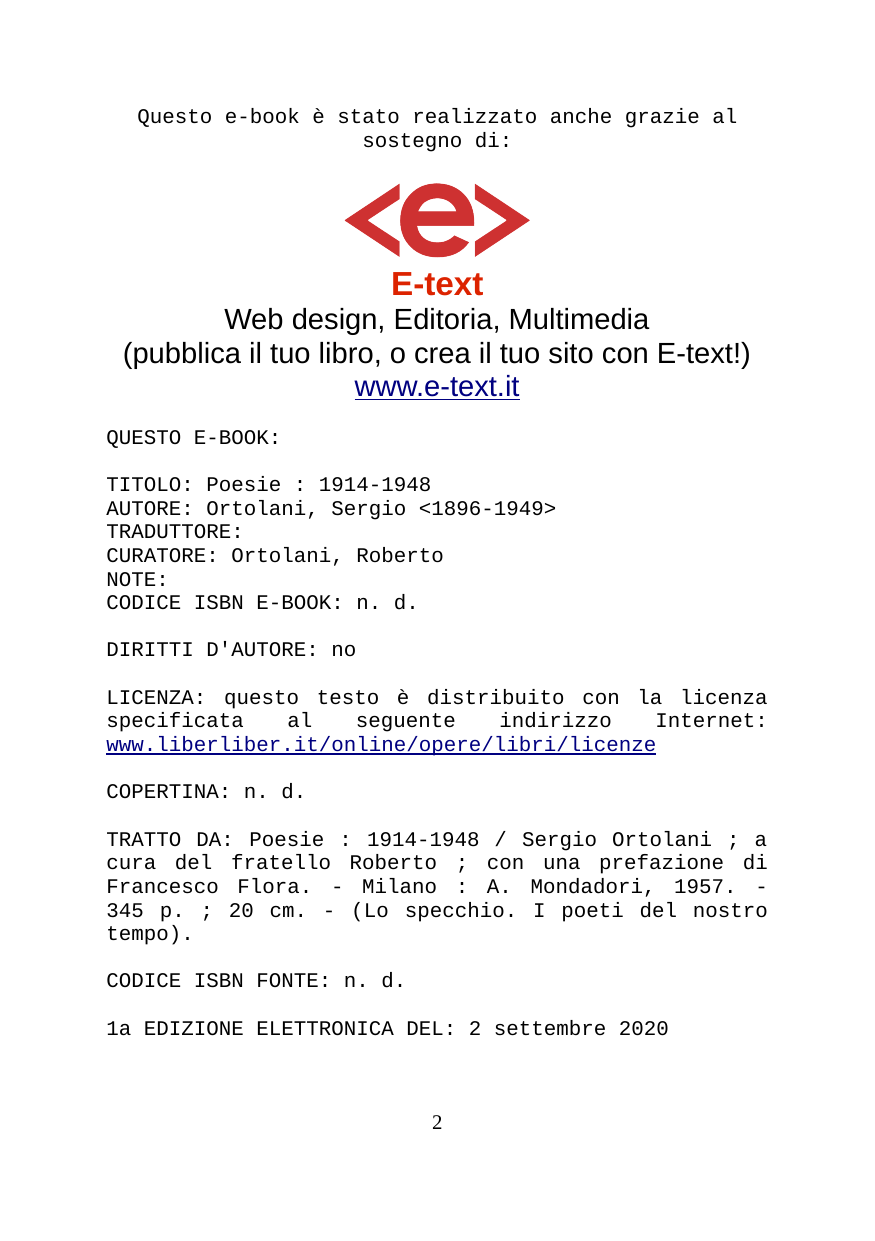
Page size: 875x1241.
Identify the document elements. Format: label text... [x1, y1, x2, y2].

text TRADUTTORE: [106, 521, 768, 545]
text COPERTINA: n. d. [106, 781, 768, 805]
text E-text [106, 264, 768, 302]
text CODICE ISBN FONTE: n. d. [106, 971, 768, 994]
text LICENZA: questo testo è distribuito con la licenza specificata al seguente indirizzo Internet: www.liberliber.it/online/opere/libri/licenze [106, 687, 768, 758]
text QUESTO E-BOOK: [106, 427, 768, 450]
text Questo e-book è stato realizzato anche grazie al sostegno di: [106, 106, 768, 153]
text www.e-text.it [106, 369, 768, 403]
text AUTORE: Ortolani, Sergio <1896-1949> [106, 498, 768, 521]
text 1a EDIZIONE ELETTRONICA DEL: 2 settembre 2020 [106, 1018, 768, 1041]
picture [343, 183, 531, 258]
text DIRITTI D'AUTORE: no [106, 639, 768, 663]
text CODICE ISBN E-BOOK: n. d. [106, 592, 768, 616]
text Web design, Editoria, Multimedia [106, 302, 768, 336]
text CURATORE: Ortolani, Roberto [106, 545, 768, 568]
text (pubblica il tuo libro, o crea il tuo sito con E-text!) [106, 336, 768, 369]
text NOTE: [106, 568, 768, 592]
text TRATTO DA: Poesie : 1914-1948 / Sergio Ortolani ; a cura del fratello Roberto ; con una prefazione di Francesco Flora. - Milano : A. Mondadori, 1957. - 345 p. ; 20 cm. - (Lo specchio. I poeti del nostro tempo). [106, 829, 768, 947]
text TITOLO: Poesie : 1914-1948 [106, 474, 768, 498]
